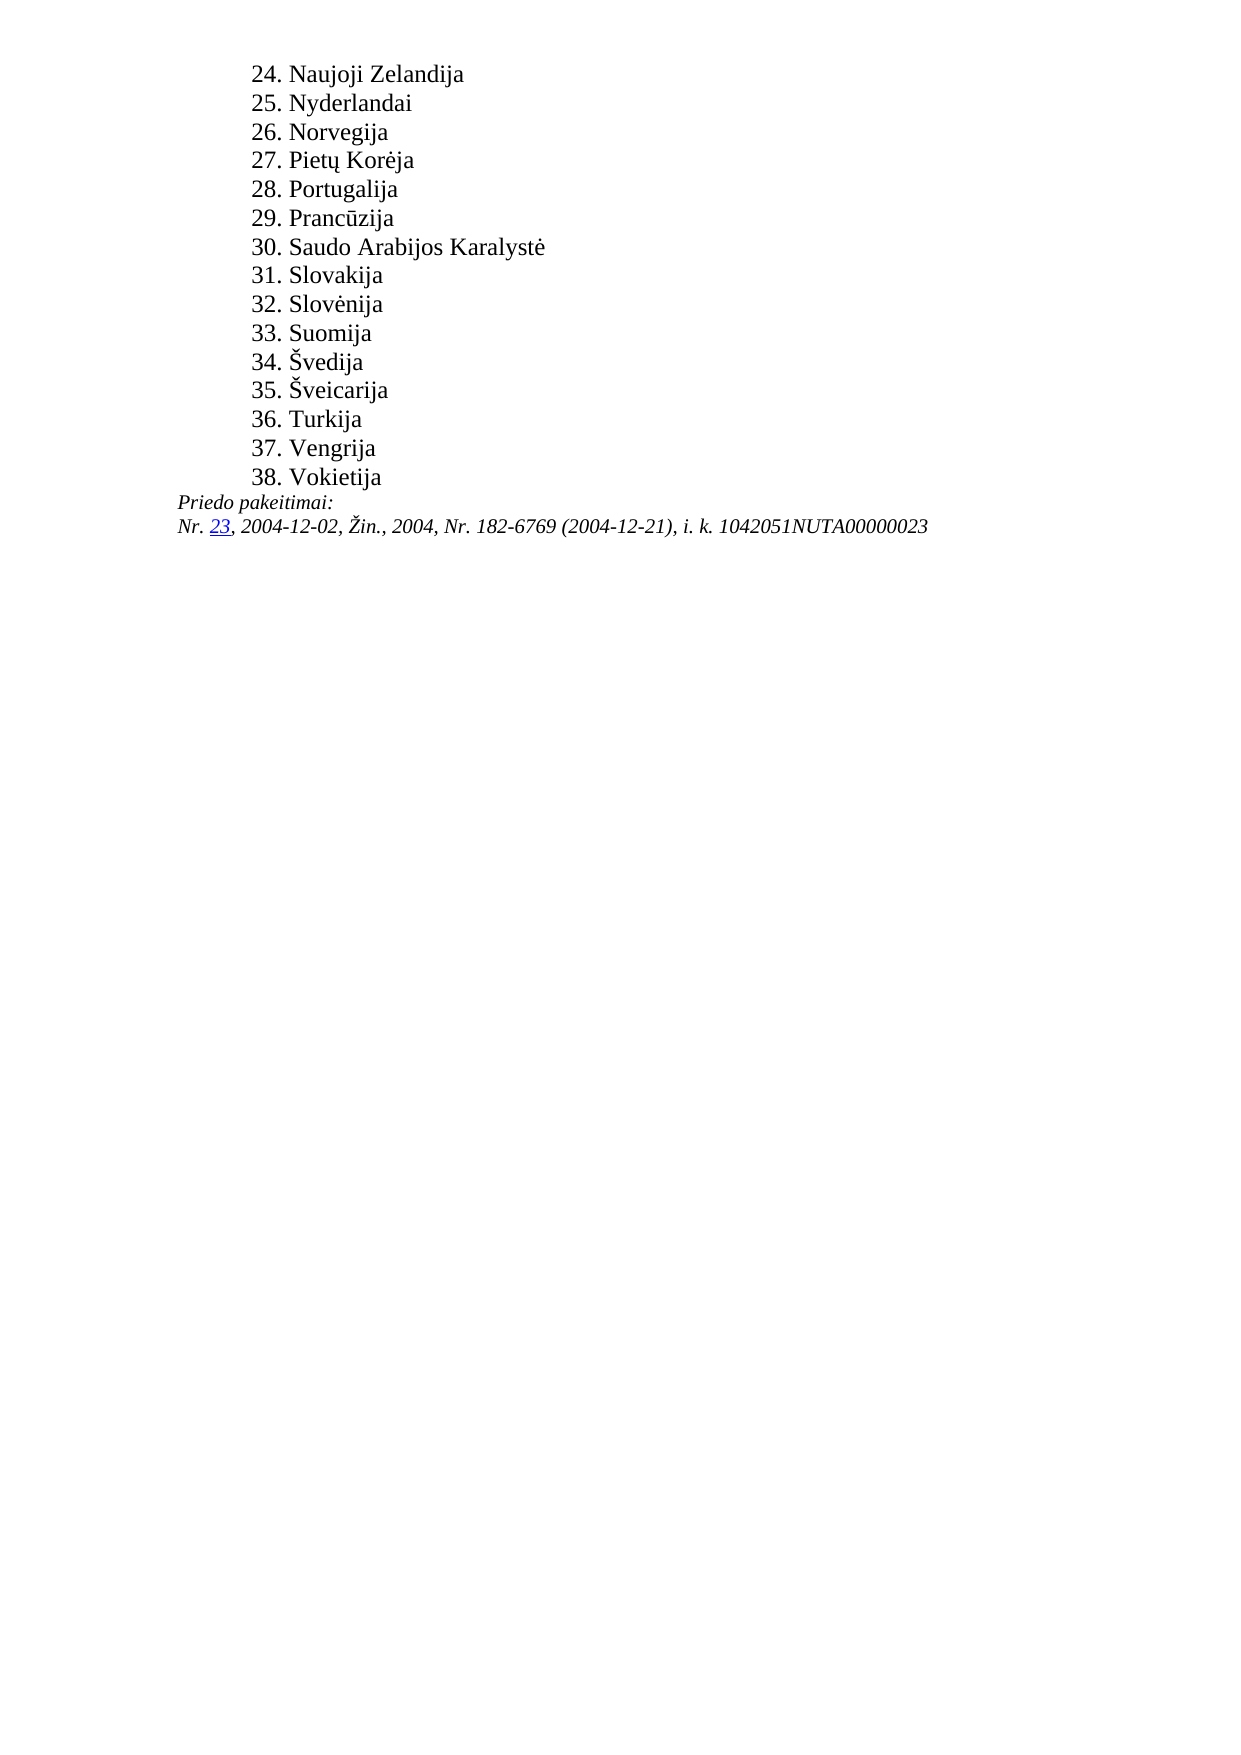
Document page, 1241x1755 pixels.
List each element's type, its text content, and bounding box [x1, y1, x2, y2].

text 34. Švedija [177, 347, 1181, 375]
text 33. Suomija [177, 318, 1181, 347]
text Priedo pakeitimai: [177, 490, 1181, 514]
text 32. Slovėnija [177, 289, 1181, 318]
text 30. Saudo Arabijos Karalystė [177, 232, 1181, 260]
text 26. Norvegija [177, 117, 1181, 145]
text 25. Nyderlandai [177, 88, 1181, 117]
text 31. Slovakija [177, 260, 1181, 289]
text 35. Šveicarija [177, 375, 1181, 404]
text 38. Vokietija [177, 462, 1181, 490]
text 36. Turkija [177, 404, 1181, 433]
text 28. Portugalija [177, 174, 1181, 203]
text 37. Vengrija [177, 433, 1181, 462]
text 27. Pietų Korėja [177, 145, 1181, 174]
text 24. Naujoji Zelandija [177, 59, 1181, 88]
text Nr. 23, 2004-12-02, Žin., 2004, Nr. 182-6769 (2004-12-21), i. k. 1042051NUTA00000023 [177, 514, 1181, 538]
text 29. Prancūzija [177, 203, 1181, 232]
